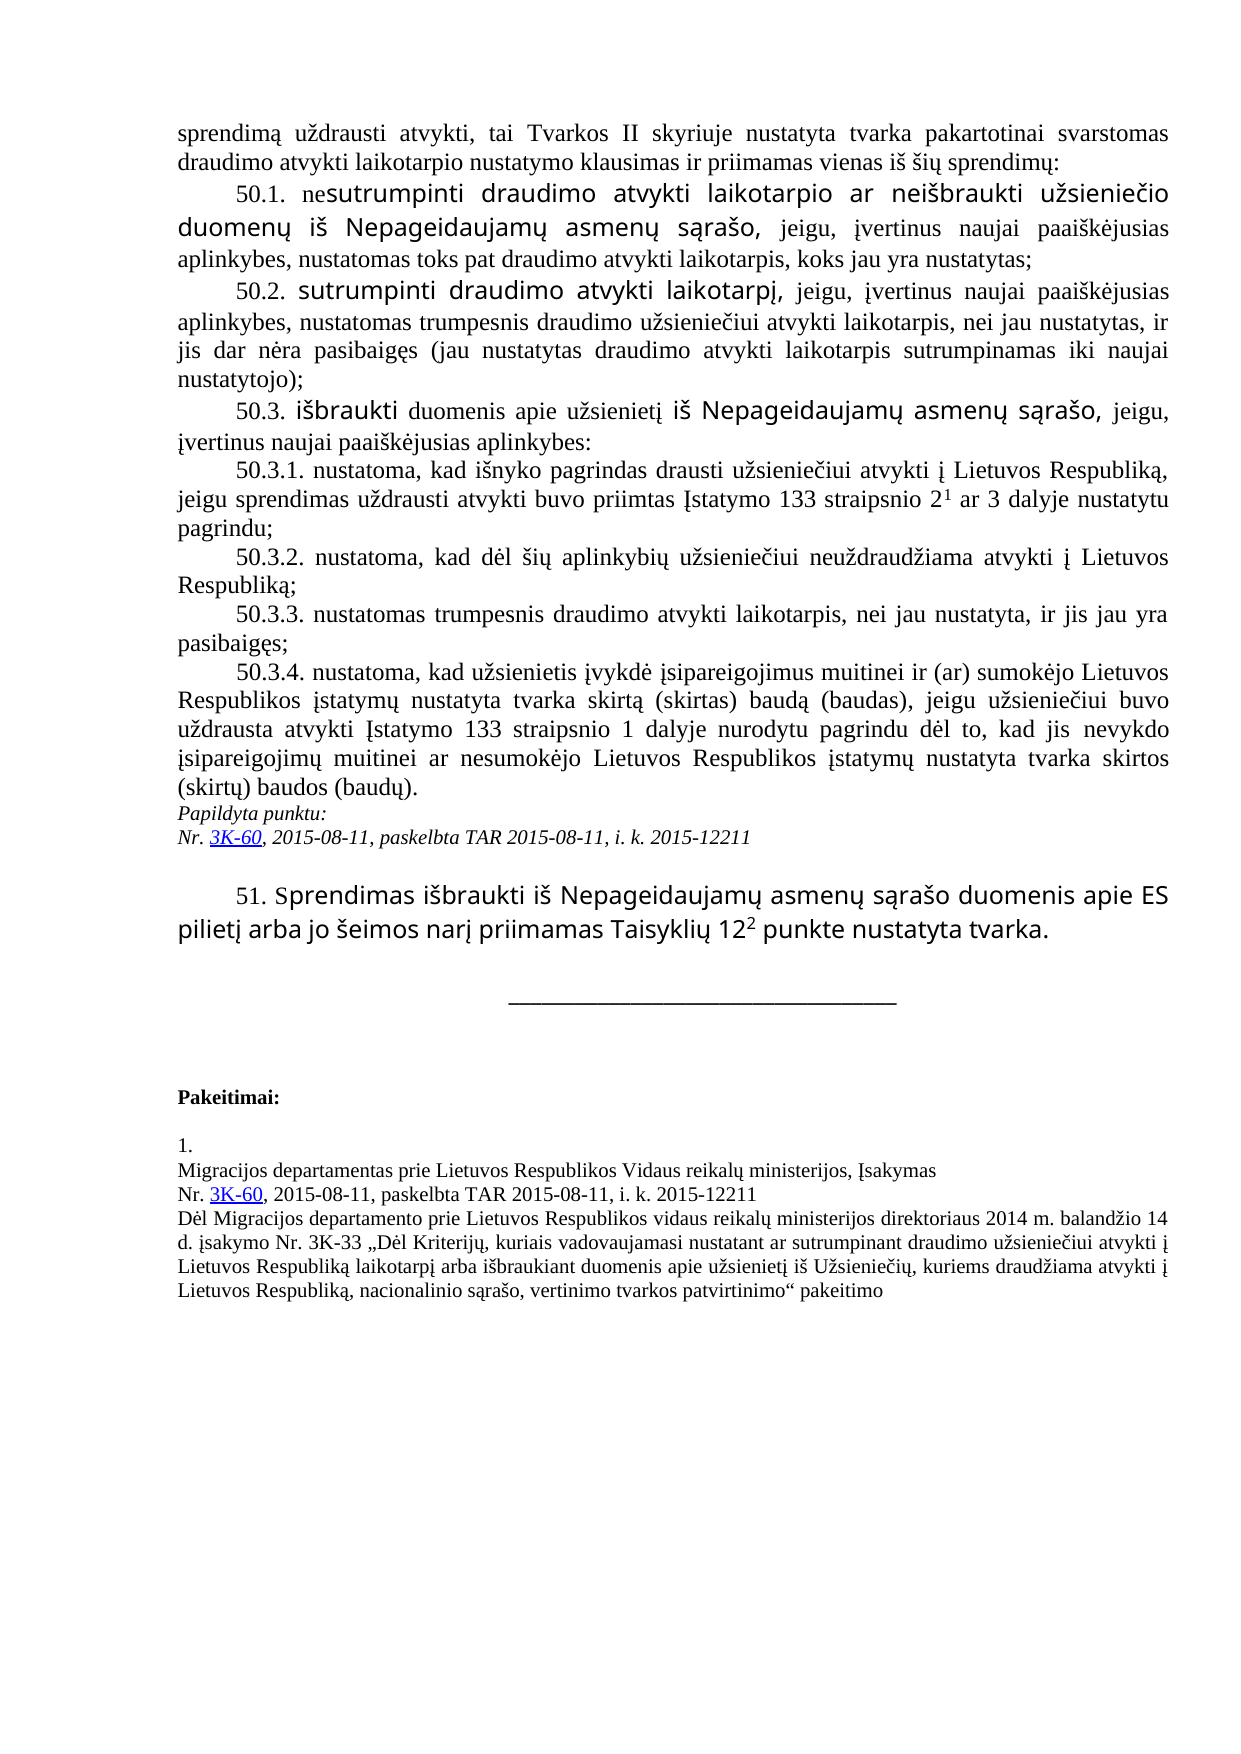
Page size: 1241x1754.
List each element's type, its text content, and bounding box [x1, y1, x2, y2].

text ___________________________________ [177, 974, 1169, 1008]
text 50.3. išbraukti duomenis apie užsienietį iš Nepageidaujamų asmenų sąrašo, jeigu, įvertinus naujai paaiškėjusias aplinkybes: [177, 393, 1169, 456]
text 50.3.4. nustatoma, kad užsienietis įvykdė įsipareigojimus muitinei ir (ar) sumokėjo Lietuvos Respublikos įstatymų nustatyta tvarka skirtą (skirtas) baudą (baudas), jeigu užsieniečiui buvo uždrausta atvykti Įstatymo 133 straipsnio 1 dalyje nurodytu pagrindu dėl to, kad jis nevykdo įsipareigojimų muitinei ar nesumokėjo Lietuvos Respublikos įstatymų nustatyta tvarka skirtos (skirtų) baudos (baudų). [177, 657, 1169, 801]
text Nr. 3K-60, 2015-08-11, paskelbta TAR 2015-08-11, i. k. 2015-12211 [177, 825, 1169, 849]
text 50.1. nesutrumpinti draudimo atvykti laikotarpio ar neišbraukti užsieniečio duomenų iš Nepageidaujamų asmenų sąrašo, jeigu, įvertinus naujai paaiškėjusias aplinkybes, nustatomas toks pat draudimo atvykti laikotarpis, koks jau yra nustatytas; [177, 176, 1169, 272]
text 1. [177, 1133, 1169, 1157]
text 50.3.1. nustatoma, kad išnyko pagrindas drausti užsieniečiui atvykti į Lietuvos Respubliką, jeigu sprendimas uždrausti atvykti buvo priimtas Įstatymo 133 straipsnio 21 ar 3 dalyje nustatytu pagrindu; [177, 456, 1169, 542]
text Migracijos departamentas prie Lietuvos Respublikos Vidaus reikalų ministerijos, Įsakymas [177, 1157, 1169, 1182]
text Pakeitimai: [177, 1085, 1169, 1109]
text Nr. 3K-60, 2015-08-11, paskelbta TAR 2015-08-11, i. k. 2015-12211 [177, 1182, 1169, 1206]
text Dėl Migracijos departamento prie Lietuvos Respublikos vidaus reikalų ministerijos direktoriaus 2014 m. balandžio 14 d. įsakymo Nr. 3K-33 „Dėl Kriterijų, kuriais vadovaujamasi nustatant ar sutrumpinant draudimo užsieniečiui atvykti į Lietuvos Respubliką laikotarpį arba išbraukiant duomenis apie užsienietį iš Užsieniečių, kuriems draudžiama atvykti į Lietuvos Respubliką, nacionalinio sąrašo, vertinimo tvarkos patvirtinimo“ pakeitimo [177, 1206, 1169, 1302]
text 51. Sprendimas išbraukti iš Nepageidaujamų asmenų sąrašo duomenis apie ES pilietį arba jo šeimos narį priimamas Taisyklių 122 punkte nustatyta tvarka. [177, 877, 1169, 946]
text Papildyta punktu: [177, 801, 1169, 825]
text 50.2. sutrumpinti draudimo atvykti laikotarpį, jeigu, įvertinus naujai paaiškėjusias aplinkybes, nustatomas trumpesnis draudimo užsieniečiui atvykti laikotarpis, nei jau nustatytas, ir jis dar nėra pasibaigęs (jau nustatytas draudimo atvykti laikotarpis sutrumpinamas iki naujai nustatytojo); [177, 272, 1169, 393]
text 50.3.3. nustatomas trumpesnis draudimo atvykti laikotarpis, nei jau nustatyta, ir jis jau yra pasibaigęs; [177, 599, 1169, 657]
text sprendimą uždrausti atvykti, tai Tvarkos II skyriuje nustatyta tvarka pakartotinai svarstomas draudimo atvykti laikotarpio nustatymo klausimas ir priimamas vienas iš šių sprendimų: [177, 118, 1169, 176]
text 50.3.2. nustatoma, kad dėl šių aplinkybių užsieniečiui neuždraudžiama atvykti į Lietuvos Respubliką; [177, 542, 1169, 599]
